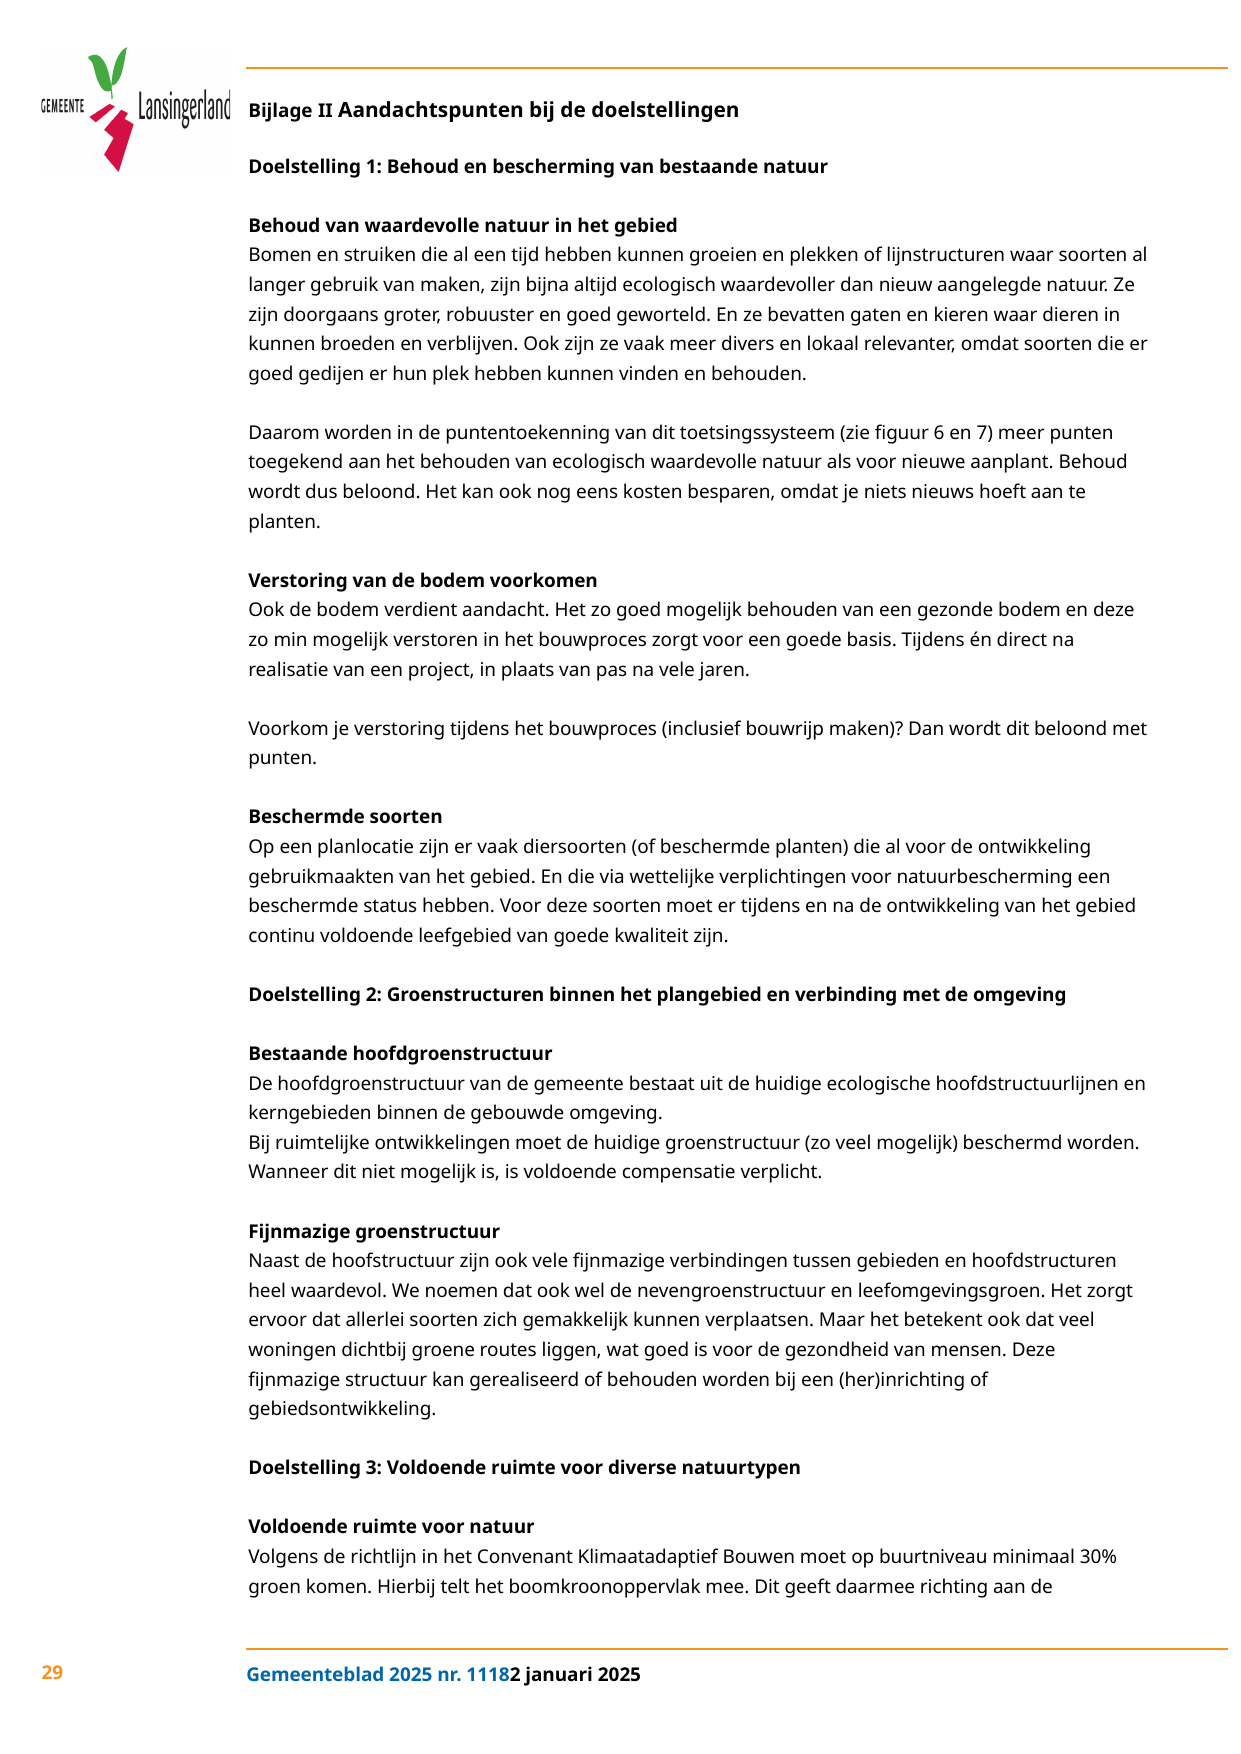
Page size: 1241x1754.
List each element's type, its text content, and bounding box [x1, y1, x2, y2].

text Op een planlocatie zijn er vaak diersoorten (of beschermde planten) die al voor de ontwikkeling gebruikmaakten van het gebied. En die via wettelijke verplichtingen voor natuurbescherming een beschermde status hebben. Voor deze soorten moet er tijdens en na de ontwikkeling van het gebied continu voldoende leefgebied van goede kwaliteit zijn. [248, 833, 1152, 948]
text Doelstelling 1: Behoud en bescherming van bestaande natuur [248, 153, 1152, 179]
text Volgens de richtlijn in het Convenant Klimaatadaptief Bouwen moet op buurtniveau minimaal 30% groen komen. Hierbij telt het boomkroonoppervlak mee. Dit geeft daarmee richting aan de [248, 1543, 1152, 1599]
text Daarom worden in de puntentoekenning van dit toetsingssysteem (zie figuur 6 en 7) meer punten toegekend aan het behouden van ecologisch waardevolle natuur als voor nieuwe aanplant. Behoud wordt dus beloond. Het kan ook nog eens kosten besparen, omdat je niets nieuws hoeft aan te planten. [248, 419, 1152, 534]
text Ook de bodem verdient aandacht. Het zo goed mogelijk behouden van een gezonde bodem en deze zo min mogelijk verstoren in het bouwproces zorgt voor een goede basis. Tijdens én direct na realisatie van een project, in plaats van pas na vele jaren. [248, 597, 1152, 682]
text Bij ruimtelijke ontwikkelingen moet de huidige groenstructuur (zo veel mogelijk) beschermd worden. Wanneer dit niet mogelijk is, is voldoende compensatie verplicht. [248, 1129, 1152, 1184]
text Doelstelling 2: Groenstructuren binnen het plangebied en verbinding met de omgeving [248, 981, 1152, 1007]
text De hoofdgroenstructuur van de gemeente bestaat uit de huidige ecologische hoofdstructuurlijnen en kerngebieden binnen de gebouwde omgeving. [248, 1070, 1152, 1125]
picture [41, 47, 231, 172]
text Fijnmazige groenstructuur [248, 1218, 1152, 1244]
text Voorkom je verstoring tijdens het bouwproces (inclusief bouwrijp maken)? Dan wordt dit beloond met punten. [248, 715, 1152, 770]
text Voldoende ruimte voor natuur [248, 1514, 1152, 1539]
text Naast de hoofstructuur zijn ook vele fijnmazige verbindingen tussen gebieden en hoofdstructuren heel waardevol. We noemen dat ook wel de nevengroenstructuur en leefomgevingsgroen. Het zorgt ervoor dat allerlei soorten zich gemakkelijk kunnen verplaatsen. Maar het betekent ook dat veel woningen dichtbij groene routes liggen, wat goed is voor de gezondheid van mensen. Deze fijnmazige structuur kan gerealiseerd of behouden worden bij een (her)inrichting of gebiedsontwikkeling. [248, 1247, 1152, 1421]
text Bijlage II Aandachtspunten bij de doelstellingen [248, 95, 1152, 123]
text Behoud van waardevolle natuur in het gebied [248, 212, 1152, 238]
text Verstoring van de bodem voorkomen [248, 567, 1152, 593]
text Bomen en struiken die al een tijd hebben kunnen groeien en plekken of lijnstructuren waar soorten al langer gebruik van maken, zijn bijna altijd ecologisch waardevoller dan nieuw aangelegde natuur. Ze zijn doorgaans groter, robuuster en goed geworteld. En ze bevatten gaten en kieren waar dieren in kunnen broeden en verblijven. Ook zijn ze vaak meer divers en lokaal relevanter, omdat soorten die er goed gedijen er hun plek hebben kunnen vinden en behouden. [248, 242, 1152, 386]
text Bestaande hoofdgroenstructuur [248, 1040, 1152, 1066]
text Beschermde soorten [248, 804, 1152, 829]
text Doelstelling 3: Voldoende ruimte voor diverse natuurtypen [248, 1454, 1152, 1480]
